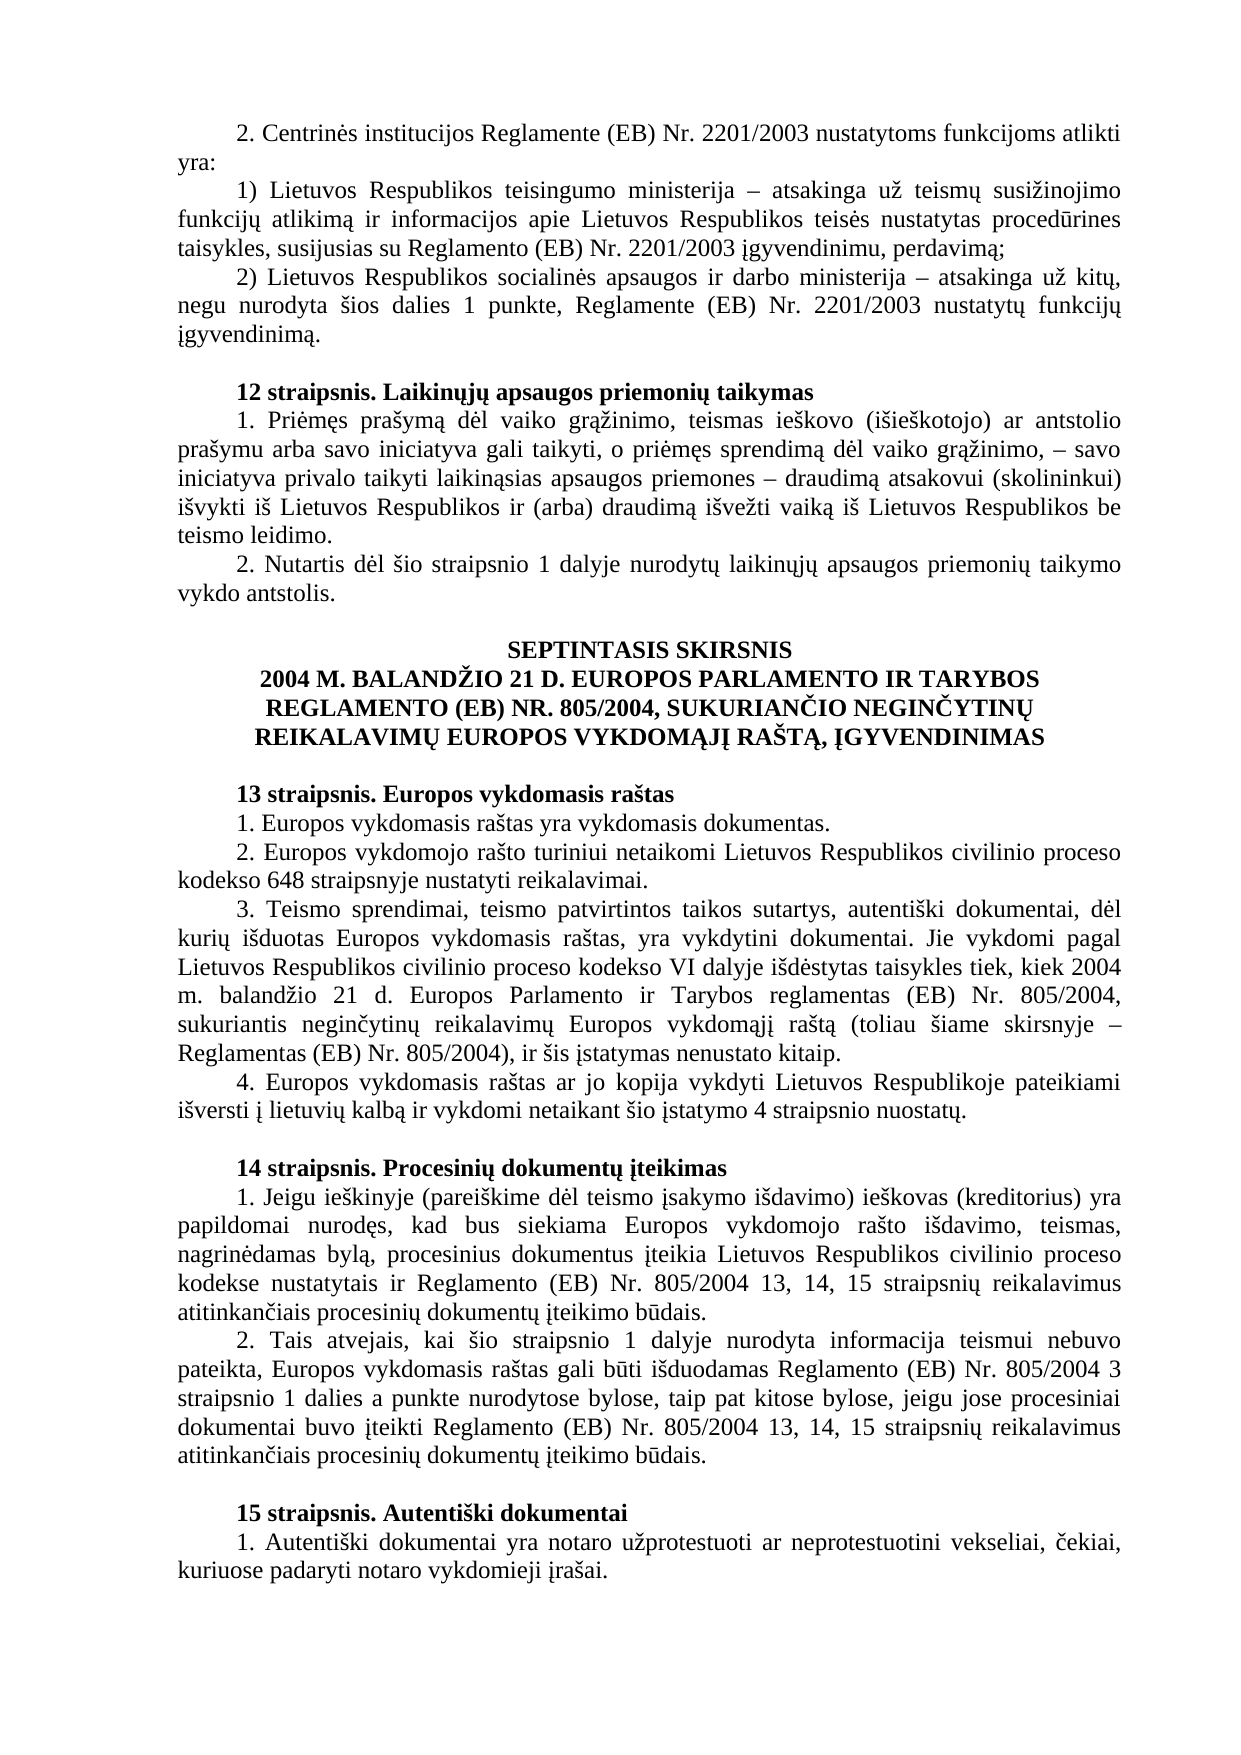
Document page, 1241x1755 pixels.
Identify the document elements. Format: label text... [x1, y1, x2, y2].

text 15 straipsnis. Autentiški dokumentai [177, 1498, 1122, 1527]
text 2004 M. BALANDŽIO 21 D. EUROPOS PARLAMENTO IR TARYBOS REGLAMENTO (EB) NR. 805/2004, SUKURIANČIO NEGINČYTINŲ REIKALAVIMŲ EUROPOS VYKDOMĄJĮ RAŠTĄ, ĮGYVENDINIMAS [177, 664, 1122, 751]
text 1. Europos vykdomasis raštas yra vykdomasis dokumentas. [177, 808, 1122, 837]
text 12 straipsnis. Laikinųjų apsaugos priemonių taikymas [177, 377, 1122, 406]
text 1. Autentiški dokumentai yra notaro užprotestuoti ar neprotestuotini vekseliai, čekiai, kuriuose padaryti notaro vykdomieji įrašai. [177, 1527, 1122, 1584]
text 1. Priėmęs prašymą dėl vaiko grąžinimo, teismas ieškovo (išieškotojo) ar antstolio prašymu arba savo iniciatyva gali taikyti, o priėmęs sprendimą dėl vaiko grąžinimo, – savo iniciatyva privalo taikyti laikinąsias apsaugos priemones – draudimą atsakovui (skolininkui) išvykti iš Lietuvos Respublikos ir (arba) draudimą išvežti vaiką iš Lietuvos Respublikos be teismo leidimo. [177, 406, 1122, 549]
text 2. Europos vykdomojo rašto turiniui netaikomi Lietuvos Respublikos civilinio proceso kodekso 648 straipsnyje nustatyti reikalavimai. [177, 837, 1122, 894]
text 2. Centrinės institucijos Reglamente (EB) Nr. 2201/2003 nustatytoms funkcijoms atlikti yra: [177, 118, 1122, 176]
text 13 straipsnis. Europos vykdomasis raštas [177, 779, 1122, 808]
text 4. Europos vykdomasis raštas ar jo kopija vykdyti Lietuvos Respublikoje pateikiami išversti į lietuvių kalbą ir vykdomi netaikant šio įstatymo 4 straipsnio nuostatų. [177, 1067, 1122, 1124]
text SEPTINTASIS SKIRSNIS [177, 636, 1122, 664]
text 1) Lietuvos Respublikos teisingumo ministerija – atsakinga už teismų susižinojimo funkcijų atlikimą ir informacijos apie Lietuvos Respublikos teisės nustatytas procedūrines taisykles, susijusias su Reglamento (EB) Nr. 2201/2003 įgyvendinimu, perdavimą; [177, 176, 1122, 262]
text 2) Lietuvos Respublikos socialinės apsaugos ir darbo ministerija – atsakinga už kitų, negu nurodyta šios dalies 1 punkte, Reglamente (EB) Nr. 2201/2003 nustatytų funkcijų įgyvendinimą. [177, 262, 1122, 348]
text 3. Teismo sprendimai, teismo patvirtintos taikos sutartys, autentiški dokumentai, dėl kurių išduotas Europos vykdomasis raštas, yra vykdytini dokumentai. Jie vykdomi pagal Lietuvos Respublikos civilinio proceso kodekso VI dalyje išdėstytas taisykles tiek, kiek 2004 m. balandžio 21 d. Europos Parlamento ir Tarybos reglamentas (EB) Nr. 805/2004, sukuriantis neginčytinų reikalavimų Europos vykdomąjį raštą (toliau šiame skirsnyje – Reglamentas (EB) Nr. 805/2004), ir šis įstatymas nenustato kitaip. [177, 894, 1122, 1067]
text 1. Jeigu ieškinyje (pareiškime dėl teismo įsakymo išdavimo) ieškovas (kreditorius) yra papildomai nurodęs, kad bus siekiama Europos vykdomojo rašto išdavimo, teismas, nagrinėdamas bylą, procesinius dokumentus įteikia Lietuvos Respublikos civilinio proceso kodekse nustatytais ir Reglamento (EB) Nr. 805/2004 13, 14, 15 straipsnių reikalavimus atitinkančiais procesinių dokumentų įteikimo būdais. [177, 1182, 1122, 1326]
text 2. Nutartis dėl šio straipsnio 1 dalyje nurodytų laikinųjų apsaugos priemonių taikymo vykdo antstolis. [177, 549, 1122, 607]
text 14 straipsnis. Procesinių dokumentų įteikimas [177, 1153, 1122, 1182]
text 2. Tais atvejais, kai šio straipsnio 1 dalyje nurodyta informacija teismui nebuvo pateikta, Europos vykdomasis raštas gali būti išduodamas Reglamento (EB) Nr. 805/2004 3 straipsnio 1 dalies a punkte nurodytose bylose, taip pat kitose bylose, jeigu jose procesiniai dokumentai buvo įteikti Reglamento (EB) Nr. 805/2004 13, 14, 15 straipsnių reikalavimus atitinkančiais procesinių dokumentų įteikimo būdais. [177, 1326, 1122, 1469]
